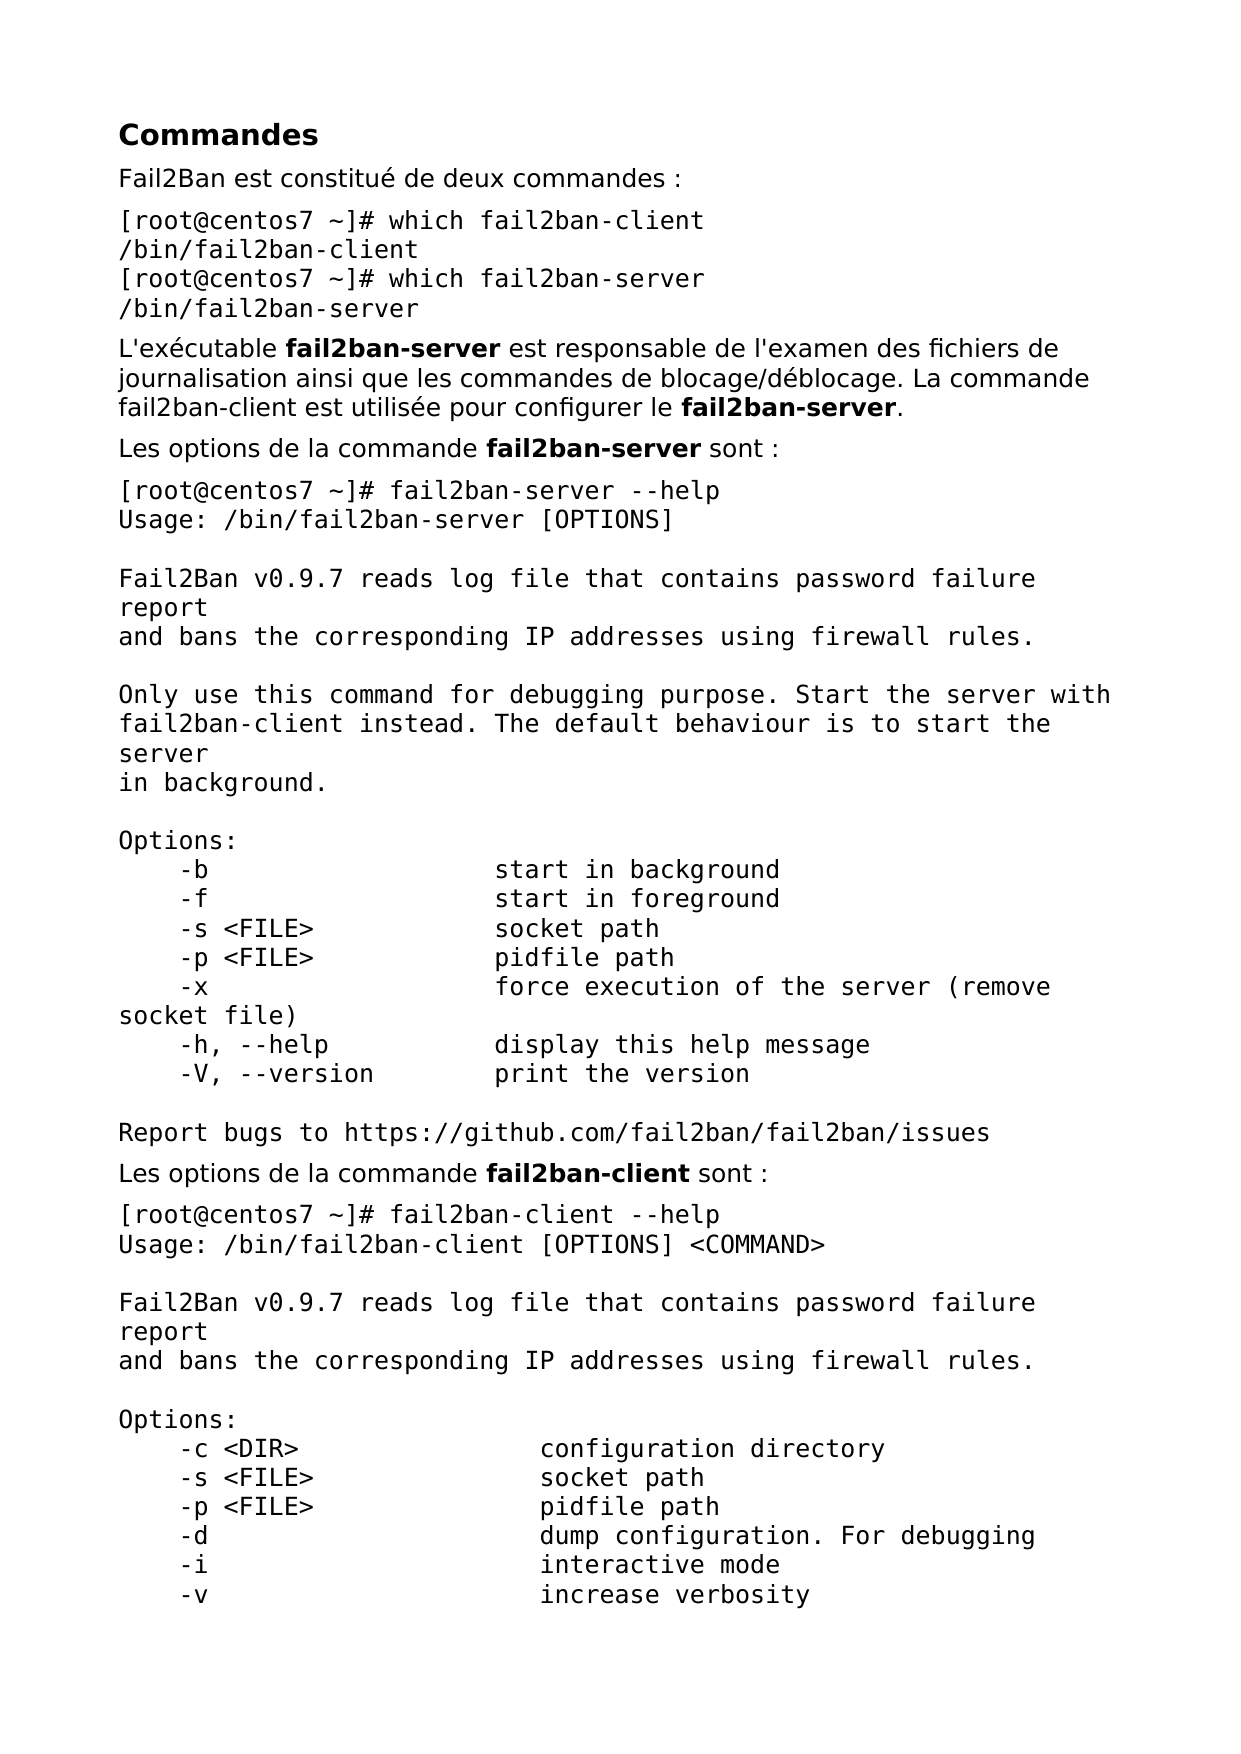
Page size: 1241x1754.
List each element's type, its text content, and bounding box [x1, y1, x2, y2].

text Les options de la commande fail2ban-server sont : [118, 435, 1122, 464]
text Les options de la commande fail2ban-client sont : [118, 1159, 1122, 1188]
text Fail2Ban est constitué de deux commandes : [118, 164, 1122, 194]
text [root@centos7 ~]# fail2ban-server --help Usage: /bin/fail2ban-server [OPTIONS] Fail2Ban v0.9.7 reads log file that contains password failure report and bans the corresponding IP addresses using firewall rules. Only use this command for debugging purpose. Start the server with fail2ban-client instead. The default behaviour is to start the server in background. Options: -b start in background -f start in foreground -s <FILE> socket path -p <FILE> pidfile path -x force execution of the server (remove socket file) -h, --help display this help message -V, --version print the version Report bugs to https://github.com/fail2ban/fail2ban/issues [118, 476, 1122, 1147]
text [root@centos7 ~]# which fail2ban-client /bin/fail2ban-client [root@centos7 ~]# which fail2ban-server /bin/fail2ban-server [118, 206, 1122, 323]
text L'exécutable fail2ban-server est responsable de l'examen des fichiers de journalisation ainsi que les commandes de blocage/déblocage. La commande fail2ban-client est utilisée pour configurer le fail2ban-server. [118, 335, 1122, 422]
text [root@centos7 ~]# fail2ban-client --help Usage: /bin/fail2ban-client [OPTIONS] <COMMAND> Fail2Ban v0.9.7 reads log file that contains password failure report and bans the corresponding IP addresses using firewall rules. Options: -c <DIR> configuration directory -s <FILE> socket path -p <FILE> pidfile path -d dump configuration. For debugging -i interactive mode -v increase verbosity [118, 1201, 1122, 1609]
subtitle Commandes [118, 118, 1122, 152]
